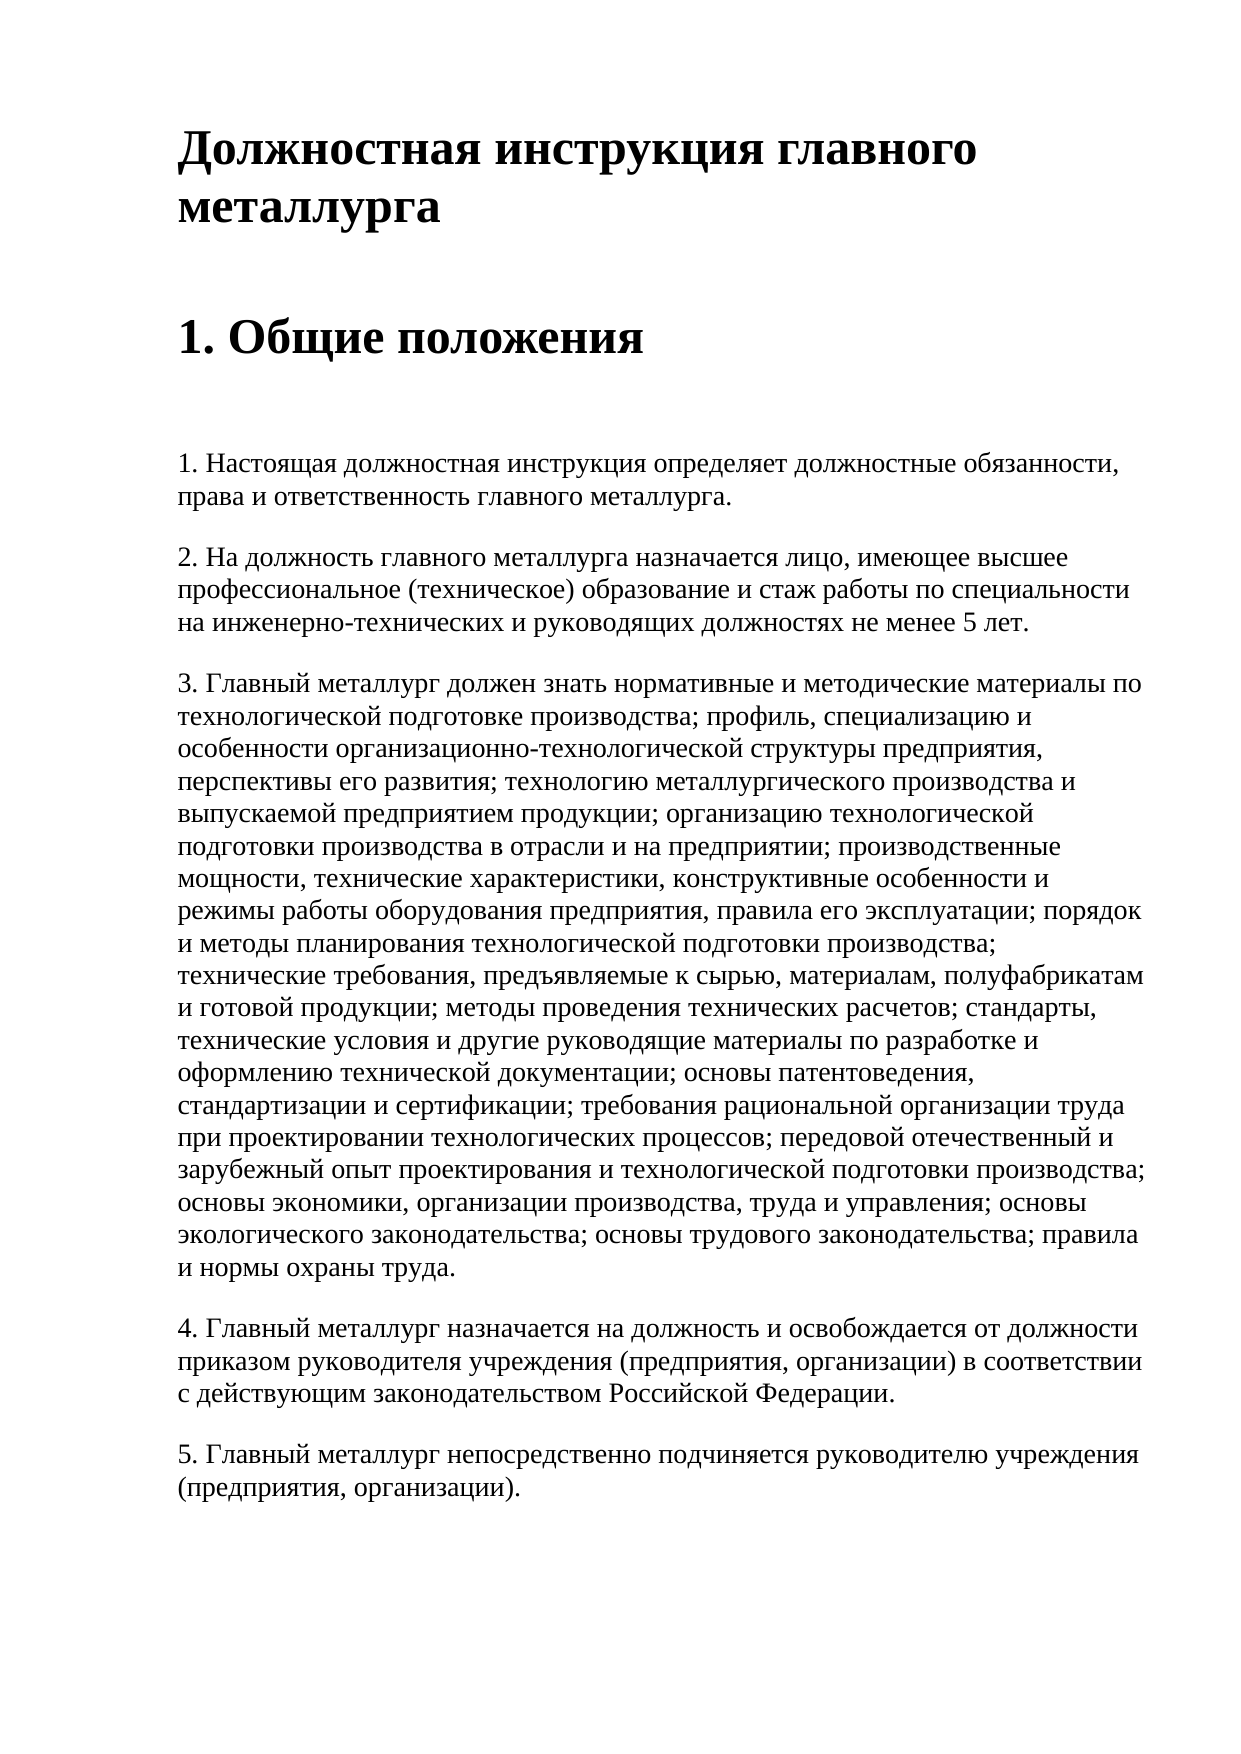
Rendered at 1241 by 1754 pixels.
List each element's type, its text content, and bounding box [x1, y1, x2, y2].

text Должностная инструкция главного металлурга [177, 118, 1152, 233]
text 4. Главный металлург назначается на должность и освобождается от должности приказом руководителя учреждения (предприятия, организации) в соответствии с действующим законодательством Российской Федерации. [177, 1311, 1152, 1408]
text 1. Общие положения [177, 307, 1152, 364]
text 1. Настоящая должностная инструкция определяет должностные обязанности, права и ответственность главного металлурга. [177, 446, 1152, 511]
text 2. На должность главного металлурга назначается лицо, имеющее высшее профессиональное (техническое) образование и стаж работы по специальности на инженерно-технических и руководящих должностях не менее 5 лет. [177, 540, 1152, 637]
text 5. Главный металлург непосредственно подчиняется руководителю учреждения (предприятия, организации). [177, 1438, 1152, 1502]
text 3. Главный металлург должен знать нормативные и методические материалы по технологической подготовке производства; профиль, специализацию и особенности организационно-технологической структуры предприятия, перспективы его развития; технологию металлургического производства и выпускаемой предприятием продукции; организацию технологической подготовки производства в отрасли и на предприятии; производственные мощности, технические характеристики, конструктивные особенности и режимы работы оборудования предприятия, правила его эксплуатации; порядок и методы планирования технологической подготовки производства; технические требования, предъявляемые к сырью, материалам, полуфабрикатам и готовой продукции; методы проведения технических расчетов; стандарты, технические условия и другие руководящие материалы по разработке и оформлению технической документации; основы патентоведения, стандартизации и сертификации; требования рациональной организации труда при проектировании технологических процессов; передовой отечественный и зарубежный опыт проектирования и технологической подготовки производства; основы экономики, организации производства, труда и управления; основы экологического законодательства; основы трудового законодательства; правила и нормы охраны труда. [177, 667, 1152, 1282]
